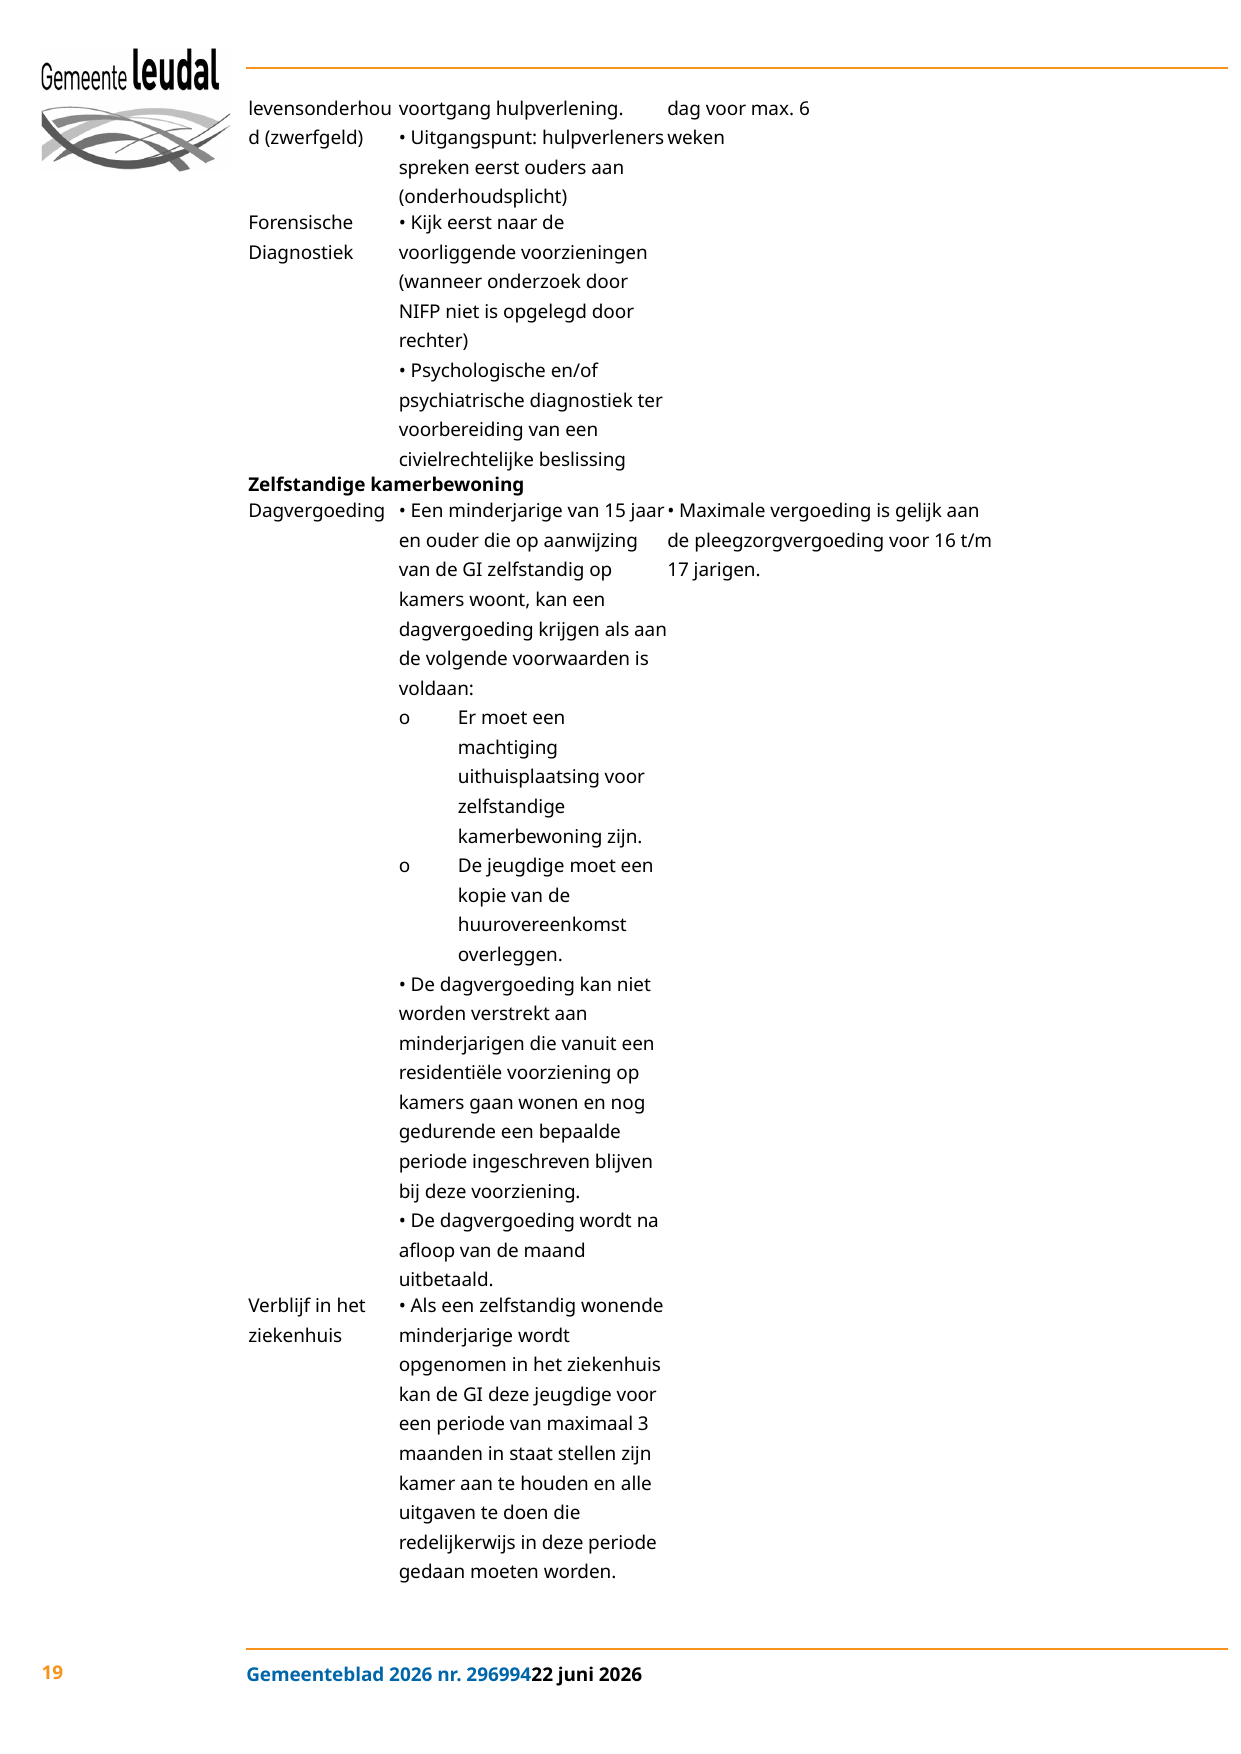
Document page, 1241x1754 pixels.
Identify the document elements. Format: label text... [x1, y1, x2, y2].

table_cell dag voor max. 6 weken [667, 95, 850, 209]
table_cell Forensische Diagnostiek [248, 209, 398, 472]
table_cell • Kijk eerst naar de voorliggende voorzieningen (wanneer onderzoek door NIFP niet is opgelegd door rechter) • Psychologische en/of psychiatrische diagnostiek ter voorbereiding van een civielrechtelijke beslissing [399, 209, 667, 472]
table_cell Verblijf in het ziekenhuis [248, 1292, 398, 1584]
table_cell • Een minderjarige van 15 jaar en ouder die op aanwijzing van de GI zelfstandig op kamers woont, kan een dagvergoeding krijgen als aan de volgende voorwaarden is voldaan: Er moet een machtiging uithuisplaatsing voor zelfstandige kamerbewoning zijn. De jeugdige moet een kopie van de huurovereenkomst overleggen. • De dagvergoeding kan niet worden verstrekt aan minderjarigen die vanuit een residentiële voorziening op kamers gaan wonen en nog gedurende een bepaalde periode ingeschreven blijven bij deze voorziening. • De dagvergoeding wordt na afloop van de maand uitbetaald. [399, 498, 667, 1292]
table_cell [667, 1292, 1001, 1584]
picture [41, 47, 231, 172]
table_cell • Maximale vergoeding is gelijk aan de pleegzorgvergoeding voor 16 t/m 17 jarigen. [667, 498, 1001, 1292]
table_cell Dagvergoeding [248, 498, 398, 1292]
table_cell [667, 209, 850, 472]
table_cell Zelfstandige kamerbewoning [248, 472, 1001, 497]
table_cell levensonderhoud (zwerfgeld) [248, 95, 398, 209]
table_cell voortgang hulpverlening. • Uitgangspunt: hulpverleners spreken eerst ouders aan (onderhoudsplicht) [399, 95, 667, 209]
table_cell • Als een zelfstandig wonende minderjarige wordt opgenomen in het ziekenhuis kan de GI deze jeugdige voor een periode van maximaal 3 maanden in staat stellen zijn kamer aan te houden en alle uitgaven te doen die redelijkerwijs in deze periode gedaan moeten worden. [399, 1292, 667, 1584]
